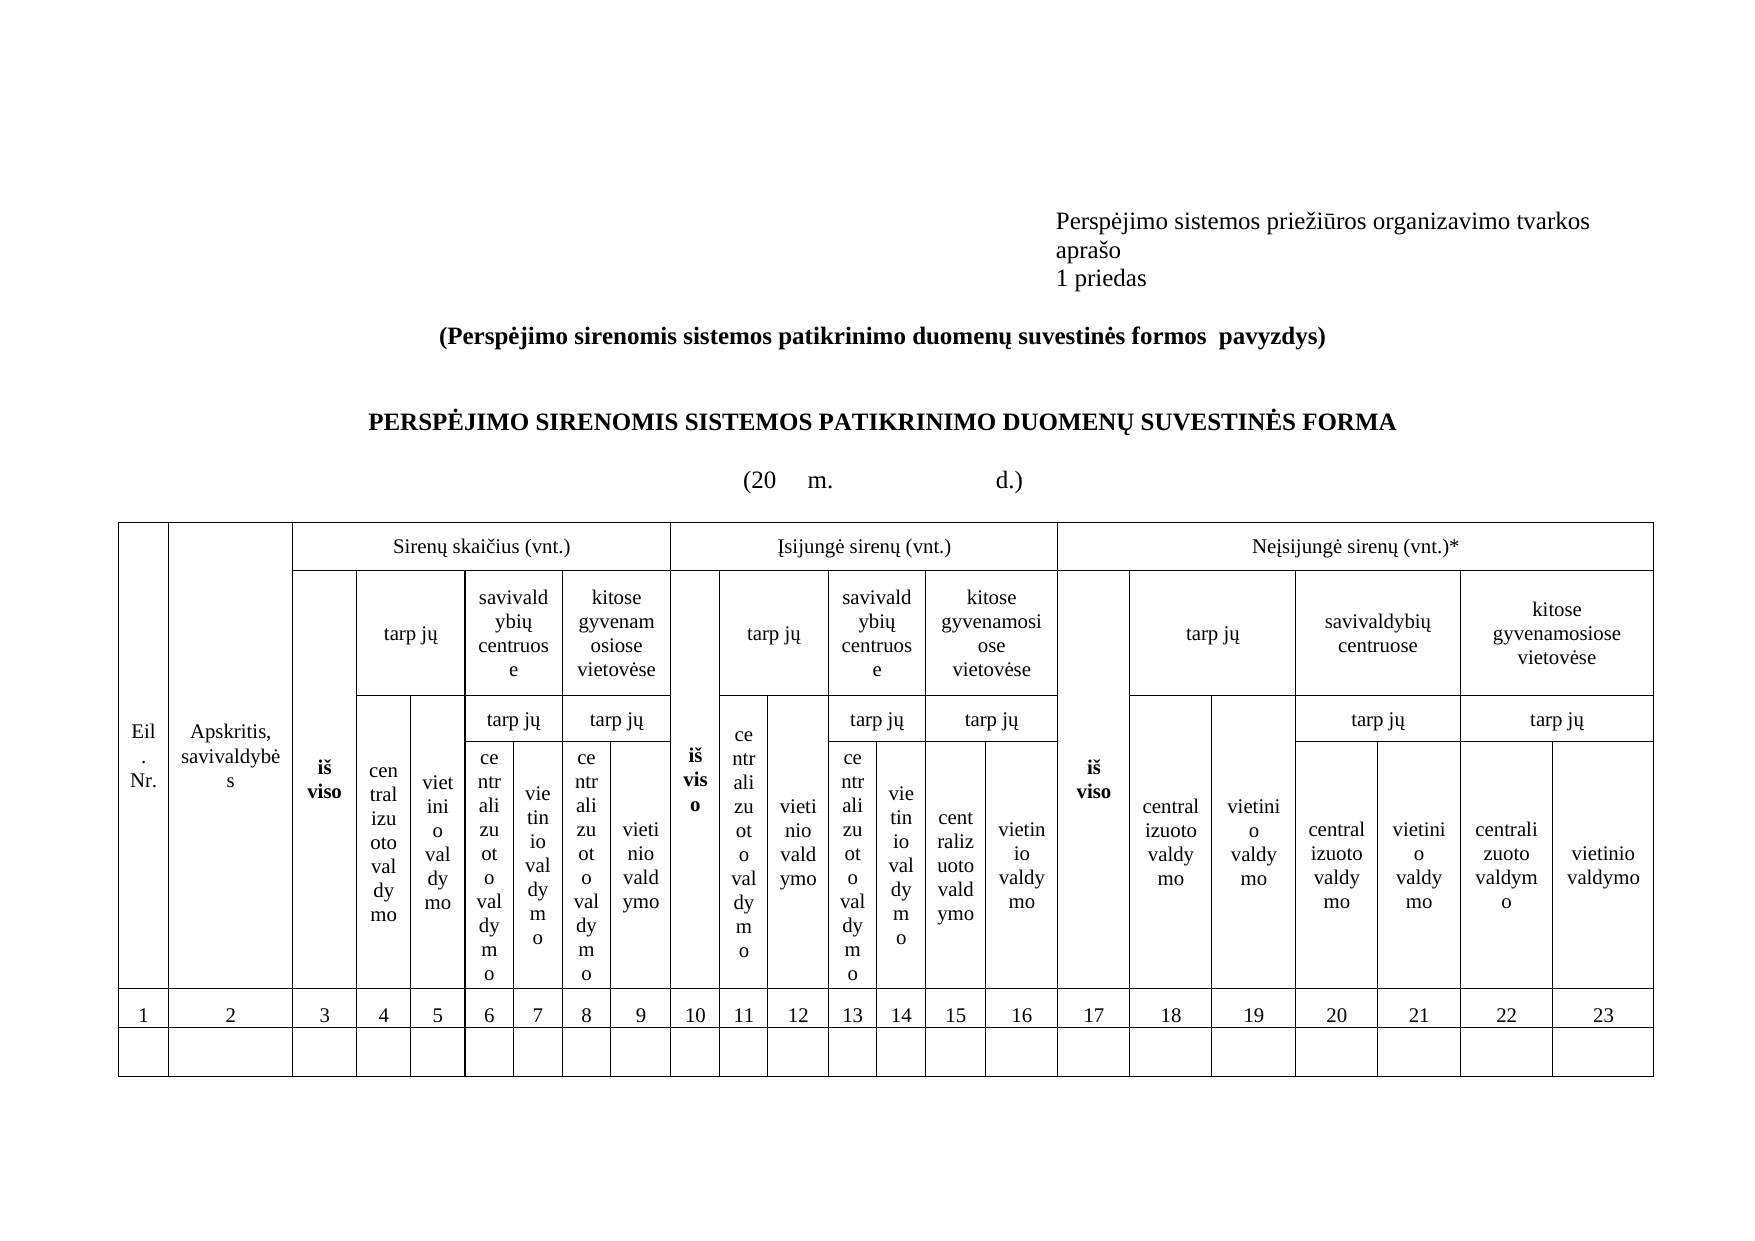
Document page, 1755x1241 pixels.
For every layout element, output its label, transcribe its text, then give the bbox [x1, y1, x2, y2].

text 1 priedas [1056, 263, 1636, 292]
table_cell savivaldybių centruose [466, 571, 562, 695]
table_cell tarp jų [926, 696, 1057, 741]
table_cell 16 [986, 989, 1057, 1027]
table_cell [514, 1028, 562, 1076]
table_cell [611, 1028, 670, 1076]
table_cell [829, 1028, 876, 1076]
table_cell [720, 1028, 767, 1076]
table_cell vietinio valdymo [877, 742, 925, 988]
table_cell [986, 1028, 1057, 1076]
table_cell [357, 1028, 410, 1076]
table_cell 10 [671, 989, 719, 1027]
table_cell tarp jų [720, 571, 828, 695]
table_cell vietinio valdymo [411, 696, 464, 988]
table_header Sirenų skaičius (vnt.) [293, 523, 670, 570]
table_cell 9 [611, 989, 670, 1027]
table_cell [768, 1028, 828, 1076]
table_cell savivaldybių centruose [1296, 571, 1460, 695]
table_cell [1378, 1028, 1460, 1076]
table_cell 15 [926, 989, 985, 1027]
table_cell centralizuoto valdymo [926, 742, 985, 988]
table_cell 6 [466, 989, 513, 1027]
table_cell [1553, 1028, 1653, 1076]
table_cell 21 [1378, 989, 1460, 1027]
text Perspėjimo sistemos priežiūros organizavimo tvarkos aprašo [1056, 206, 1636, 263]
table_cell vietinio valdymo [611, 742, 670, 988]
table_cell 11 [720, 989, 767, 1027]
table_cell [1130, 1028, 1211, 1076]
table_cell [119, 1028, 168, 1076]
table_cell centralizuoto valdymo [1296, 742, 1377, 988]
table_header Įsijungė sirenų (vnt.) [671, 523, 1057, 570]
table_cell centralizuoto valdymo [563, 742, 610, 988]
table_cell 12 [768, 989, 828, 1027]
table_cell 13 [829, 989, 876, 1027]
table_header Apskritis, savivaldybės [169, 523, 292, 988]
table_cell vietinio valdymo [768, 696, 828, 988]
table_cell centralizuoto valdymo [1130, 696, 1211, 988]
table_cell 14 [877, 989, 925, 1027]
table_cell 22 [1461, 989, 1552, 1027]
text (Perspėjimo sirenomis sistemos patikrinimo duomenų suvestinės formos pavyzdys) [129, 321, 1636, 350]
table_cell vietinio valdymo [1553, 742, 1653, 988]
table_cell centralizuoto valdymo [720, 696, 767, 988]
table_cell iš viso [671, 571, 719, 988]
table_cell 2 [169, 989, 292, 1027]
table_cell tarp jų [563, 696, 670, 741]
table_cell vietinio valdymo [514, 742, 562, 988]
table_cell vietinio valdymo [1212, 696, 1295, 988]
table_cell centralizuoto valdymo [1461, 742, 1552, 988]
table_cell centralizuoto valdymo [357, 696, 410, 988]
table_cell [926, 1028, 985, 1076]
table_cell kitose gyvenamosiose vietovėse [1461, 571, 1653, 695]
table_cell [293, 1028, 356, 1076]
table_cell centralizuoto valdymo [466, 742, 513, 988]
table_cell [671, 1028, 719, 1076]
table_cell centralizuoto valdymo [829, 742, 876, 988]
table_cell 7 [514, 989, 562, 1027]
table_cell iš viso [293, 571, 356, 988]
text PERSPĖJIMO SIRENOMIS SISTEMOS PATIKRINIMO DUOMENŲ SUVESTINĖS FORMA [129, 407, 1636, 436]
table_cell [1212, 1028, 1295, 1076]
table_cell [169, 1028, 292, 1076]
table_cell tarp jų [466, 696, 562, 741]
table_cell [411, 1028, 464, 1076]
table_cell [877, 1028, 925, 1076]
table_cell 20 [1296, 989, 1377, 1027]
table_cell iš viso [1058, 571, 1129, 988]
table_cell [1461, 1028, 1552, 1076]
table_cell tarp jų [1296, 696, 1460, 741]
table_header Eil. Nr. [119, 523, 168, 988]
table_cell savivaldybių centruose [829, 571, 925, 695]
table_cell tarp jų [357, 571, 464, 695]
table_cell kitose gyvenamosiose vietovėse [926, 571, 1057, 695]
table_cell 18 [1130, 989, 1211, 1027]
table_cell 8 [563, 989, 610, 1027]
table_cell [1296, 1028, 1377, 1076]
table_cell tarp jų [1130, 571, 1295, 695]
table_cell 3 [293, 989, 356, 1027]
table_cell 4 [357, 989, 410, 1027]
table_cell kitose gyvenamosiose vietovėse [563, 571, 670, 695]
table_cell [466, 1028, 513, 1076]
table_cell vietinio valdymo [986, 742, 1057, 988]
text (20 m. d.) [129, 465, 1636, 493]
table_cell 19 [1212, 989, 1295, 1027]
table_cell 5 [411, 989, 464, 1027]
table_cell vietinio valdymo [1378, 742, 1460, 988]
table_cell tarp jų [1461, 696, 1653, 741]
table_cell 23 [1553, 989, 1653, 1027]
table_header Neįsijungė sirenų (vnt.)* [1058, 523, 1653, 570]
table_cell 1 [119, 989, 168, 1027]
table_cell [563, 1028, 610, 1076]
table_cell [1058, 1028, 1129, 1076]
table_cell tarp jų [829, 696, 925, 741]
table_cell 17 [1058, 989, 1129, 1027]
